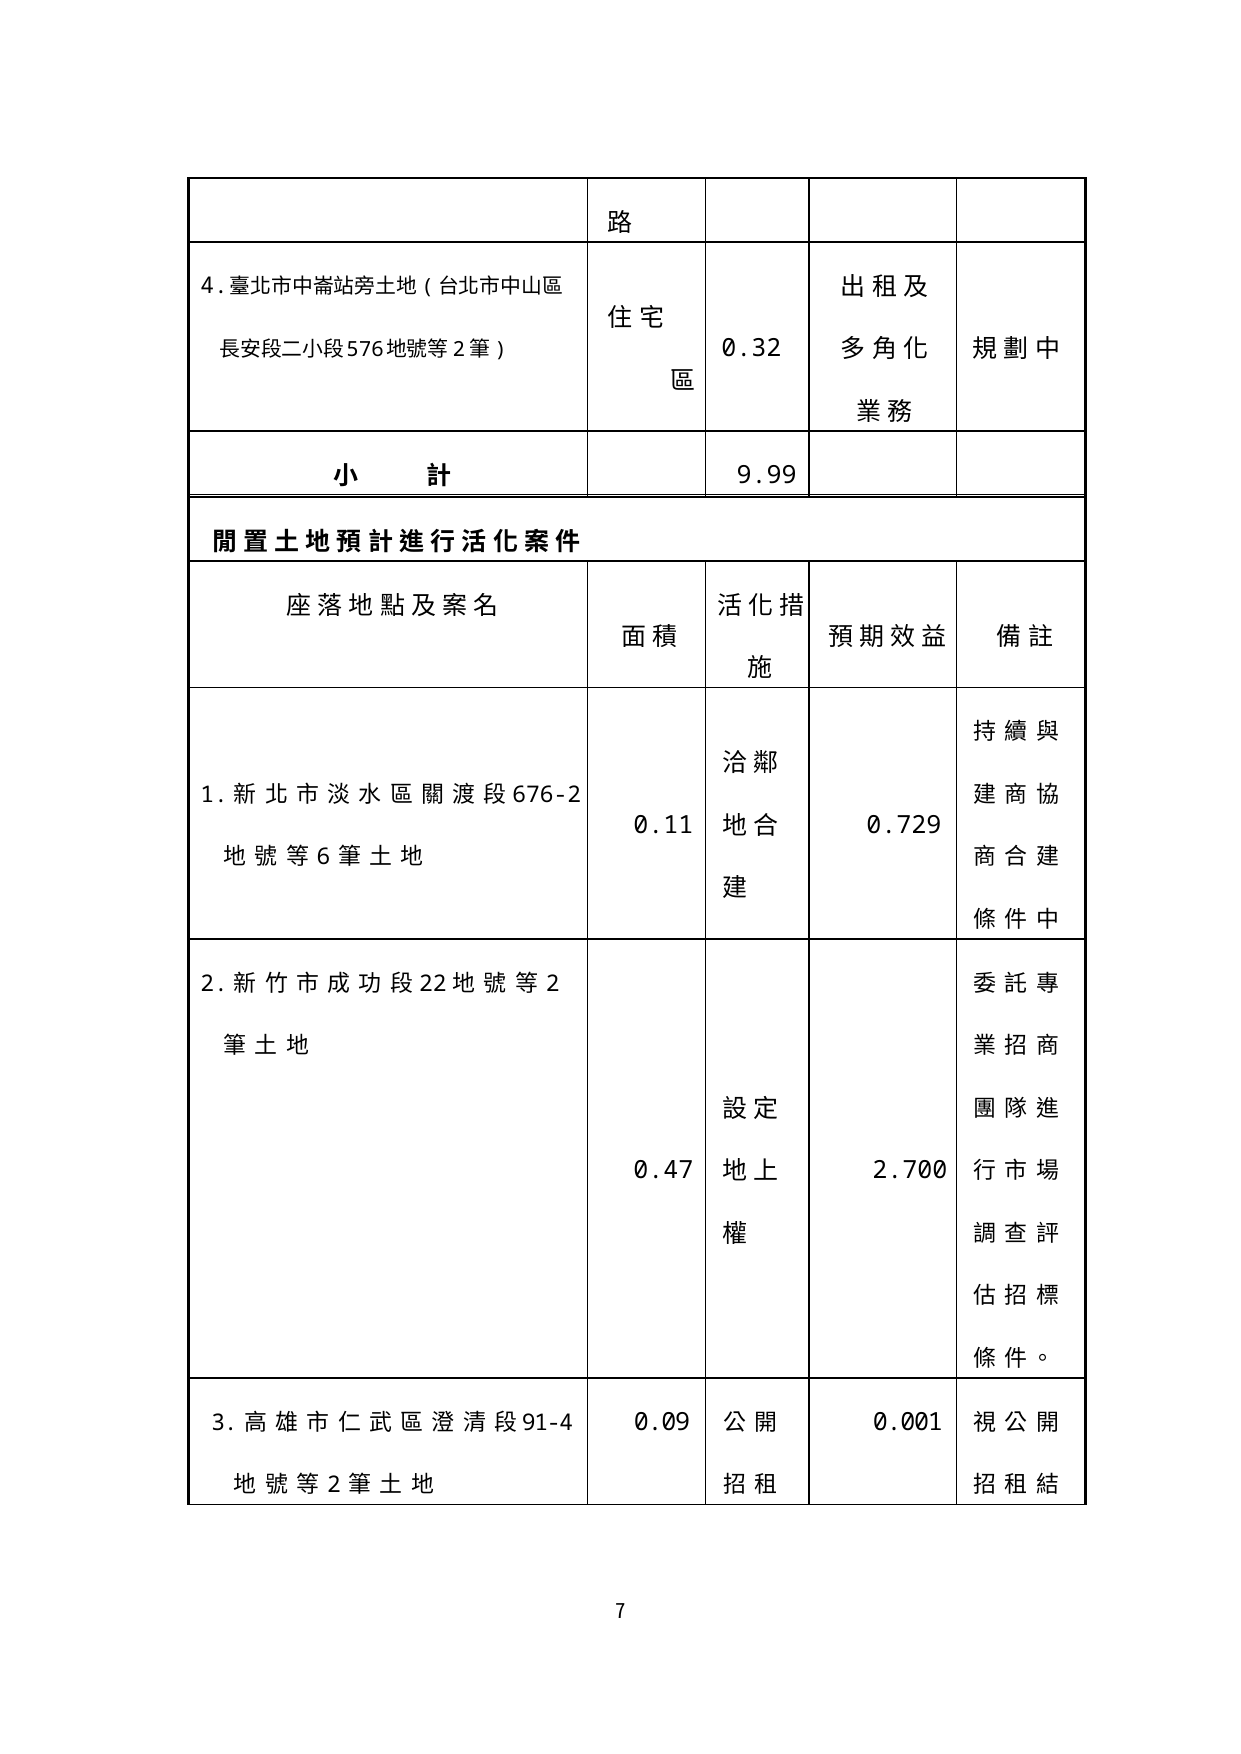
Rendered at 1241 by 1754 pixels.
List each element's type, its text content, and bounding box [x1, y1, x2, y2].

table_cell 1.新北市淡水區關渡段676-2地號等6筆土地 [190, 688, 587, 938]
table_cell [706, 179, 808, 241]
table_cell [588, 432, 705, 494]
table_cell 公開招租 [706, 1379, 808, 1504]
table_cell 預期效益 [810, 562, 956, 687]
table_cell 路 [588, 179, 705, 241]
table_cell 洽鄰地合建 [706, 688, 808, 938]
table_cell [810, 179, 956, 241]
table_cell 0.32 [706, 243, 808, 430]
table_cell 視公開招租結 [957, 1379, 1084, 1504]
table_cell 規劃中 [957, 243, 1084, 430]
table_cell 委託專業招商團隊進行市場調查評估招標條件。 [957, 940, 1084, 1377]
table_cell 設定地上權 [706, 940, 808, 1377]
table_cell 座落地點及案名 [190, 562, 587, 687]
table_cell 2.新竹市成功段22地號等2筆土地 [190, 940, 587, 1377]
table_cell 面積 [588, 562, 705, 687]
table_cell 閒置土地預計進行活化案件 [190, 498, 1084, 560]
table_cell 備註 [957, 562, 1084, 687]
table_cell 0.09 [588, 1379, 705, 1504]
table_cell 0.47 [588, 940, 705, 1377]
table_cell 活化措施 [706, 562, 808, 687]
table_cell 9.99 [706, 432, 808, 494]
table_cell 住宅區 [588, 243, 705, 430]
table_cell 0.001 [810, 1379, 956, 1504]
table_cell 0.729 [810, 688, 956, 938]
table_cell 0.11 [588, 688, 705, 938]
table_cell 4.臺北市中崙站旁土地(台北市中山區長安段二小段576地號等2筆) [190, 243, 587, 430]
table_cell 小 計 [190, 432, 587, 494]
table_cell 持續與建商協商合建條件中 [957, 688, 1084, 938]
table_cell 2.700 [810, 940, 956, 1377]
table_cell 出租及多角化業務 [810, 243, 956, 430]
table_cell 3.高雄市仁武區澄清段91-4地號等2筆土地 [190, 1379, 587, 1504]
table_cell [957, 432, 1084, 494]
table_cell [810, 432, 956, 494]
table_cell [957, 179, 1084, 241]
table_cell [190, 179, 587, 241]
